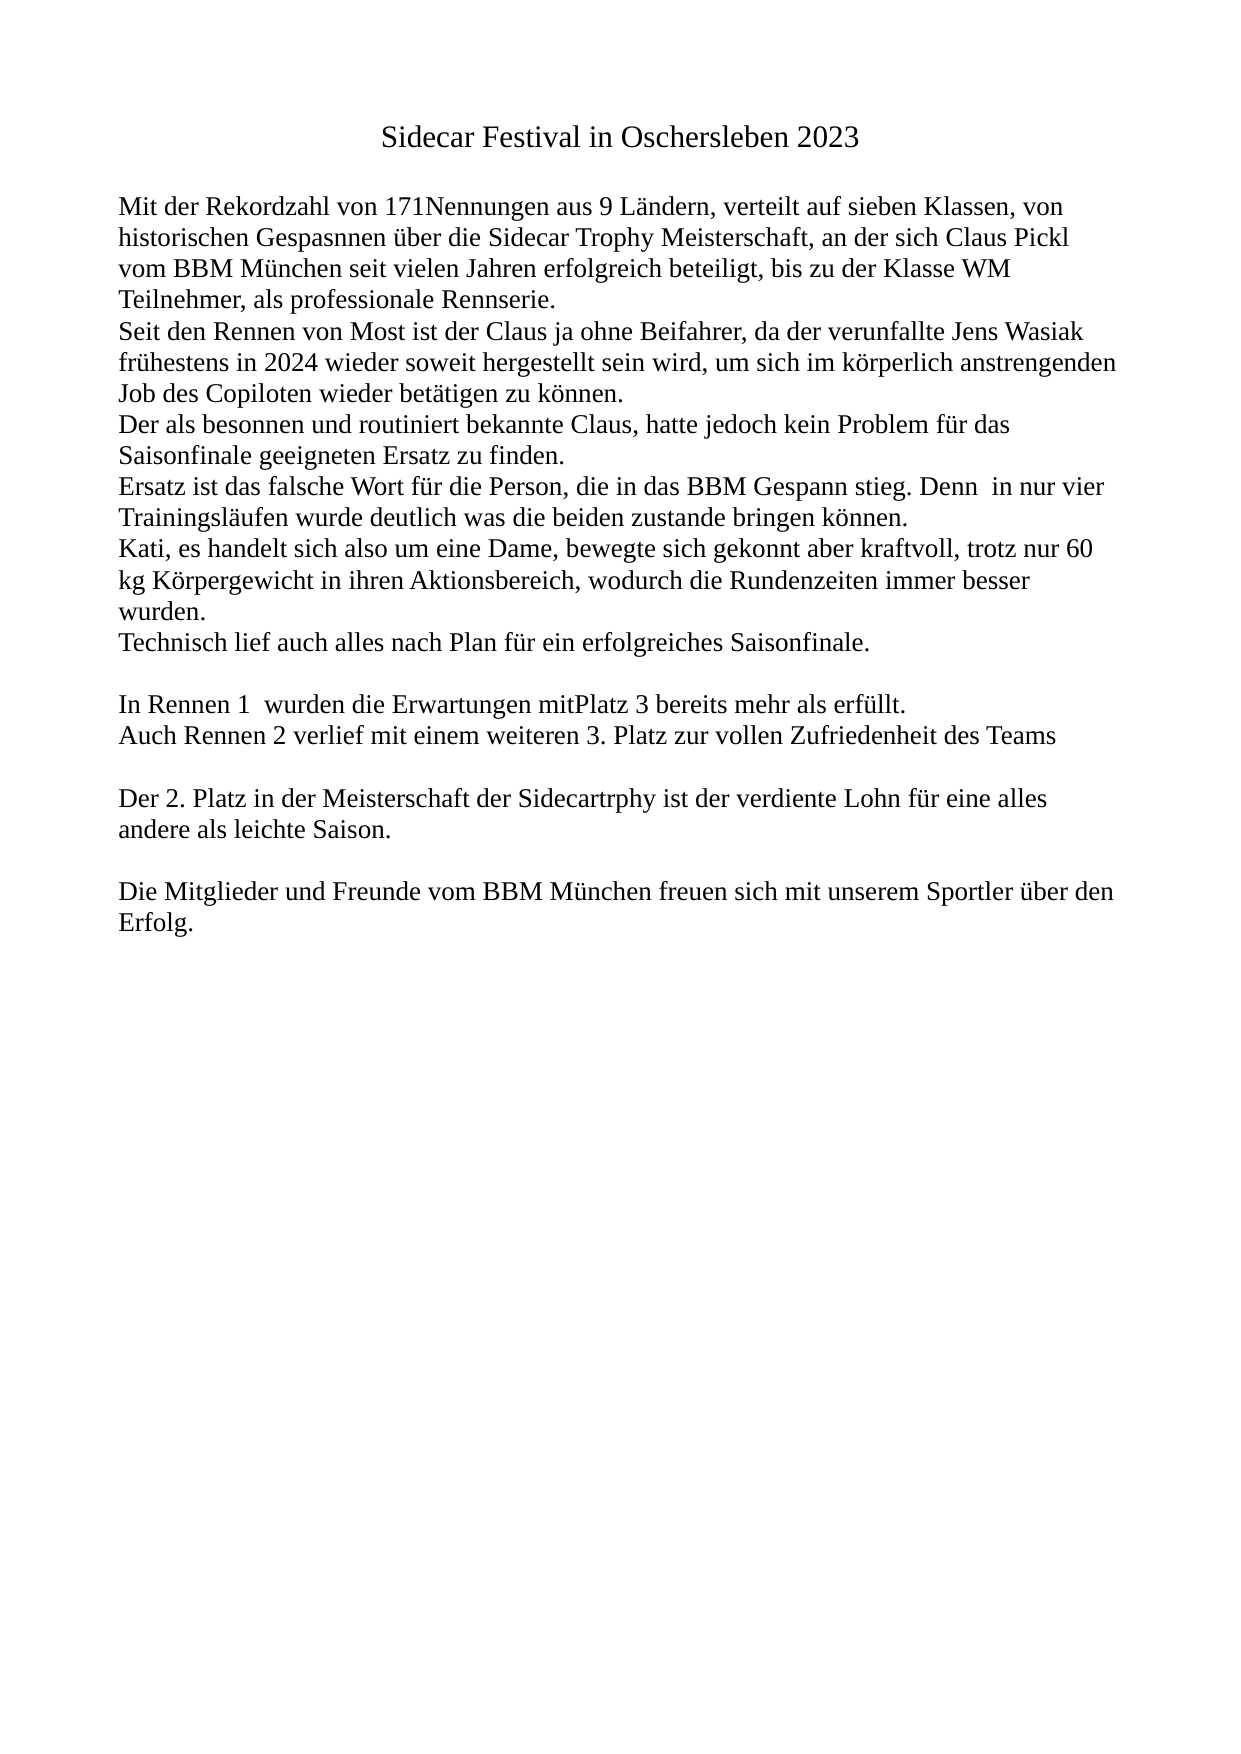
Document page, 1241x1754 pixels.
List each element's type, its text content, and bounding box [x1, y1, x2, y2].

text Ersatz ist das falsche Wort für die Person, die in das BBM Gespann stieg. Denn in nur vier Trainingsläufen wurde deutlich was die beiden zustande bringen können. [118, 470, 1122, 533]
text Mit der Rekordzahl von 171Nennungen aus 9 Ländern, verteilt auf sieben Klassen, von historischen Gespasnnen über die Sidecar Trophy Meisterschaft, an der sich Claus Pickl vom BBM München seit vielen Jahren erfolgreich beteiligt, bis zu der Klasse WM Teilnehmer, als professionale Rennserie. [118, 190, 1122, 314]
text In Rennen 1 wurden die Erwartungen mitPlatz 3 bereits mehr als erfüllt. [118, 688, 1122, 719]
text Auch Rennen 2 verlief mit einem weiteren 3. Platz zur vollen Zufriedenheit des Teams [118, 719, 1122, 751]
text Sidecar Festival in Oschersleben 2023 [118, 118, 1122, 154]
text Technisch lief auch alles nach Plan für ein erfolgreiches Saisonfinale. [118, 626, 1122, 657]
text Der 2. Platz in der Meisterschaft der Sidecartrphy ist der verdiente Lohn für eine alles andere als leichte Saison. [118, 782, 1122, 844]
text Seit den Rennen von Most ist der Claus ja ohne Beifahrer, da der verunfallte Jens Wasiak frühestens in 2024 wieder soweit hergestellt sein wird, um sich im körperlich anstrengenden Job des Copiloten wieder betätigen zu können. [118, 314, 1122, 408]
text Der als besonnen und routiniert bekannte Claus, hatte jedoch kein Problem für das Saisonfinale geeigneten Ersatz zu finden. [118, 408, 1122, 470]
text Kati, es handelt sich also um eine Dame, bewegte sich gekonnt aber kraftvoll, trotz nur 60 kg Körpergewicht in ihren Aktionsbereich, wodurch die Rundenzeiten immer besser wurden. [118, 533, 1122, 626]
text Die Mitglieder und Freunde vom BBM München freuen sich mit unserem Sportler über den Erfolg. [118, 875, 1122, 937]
